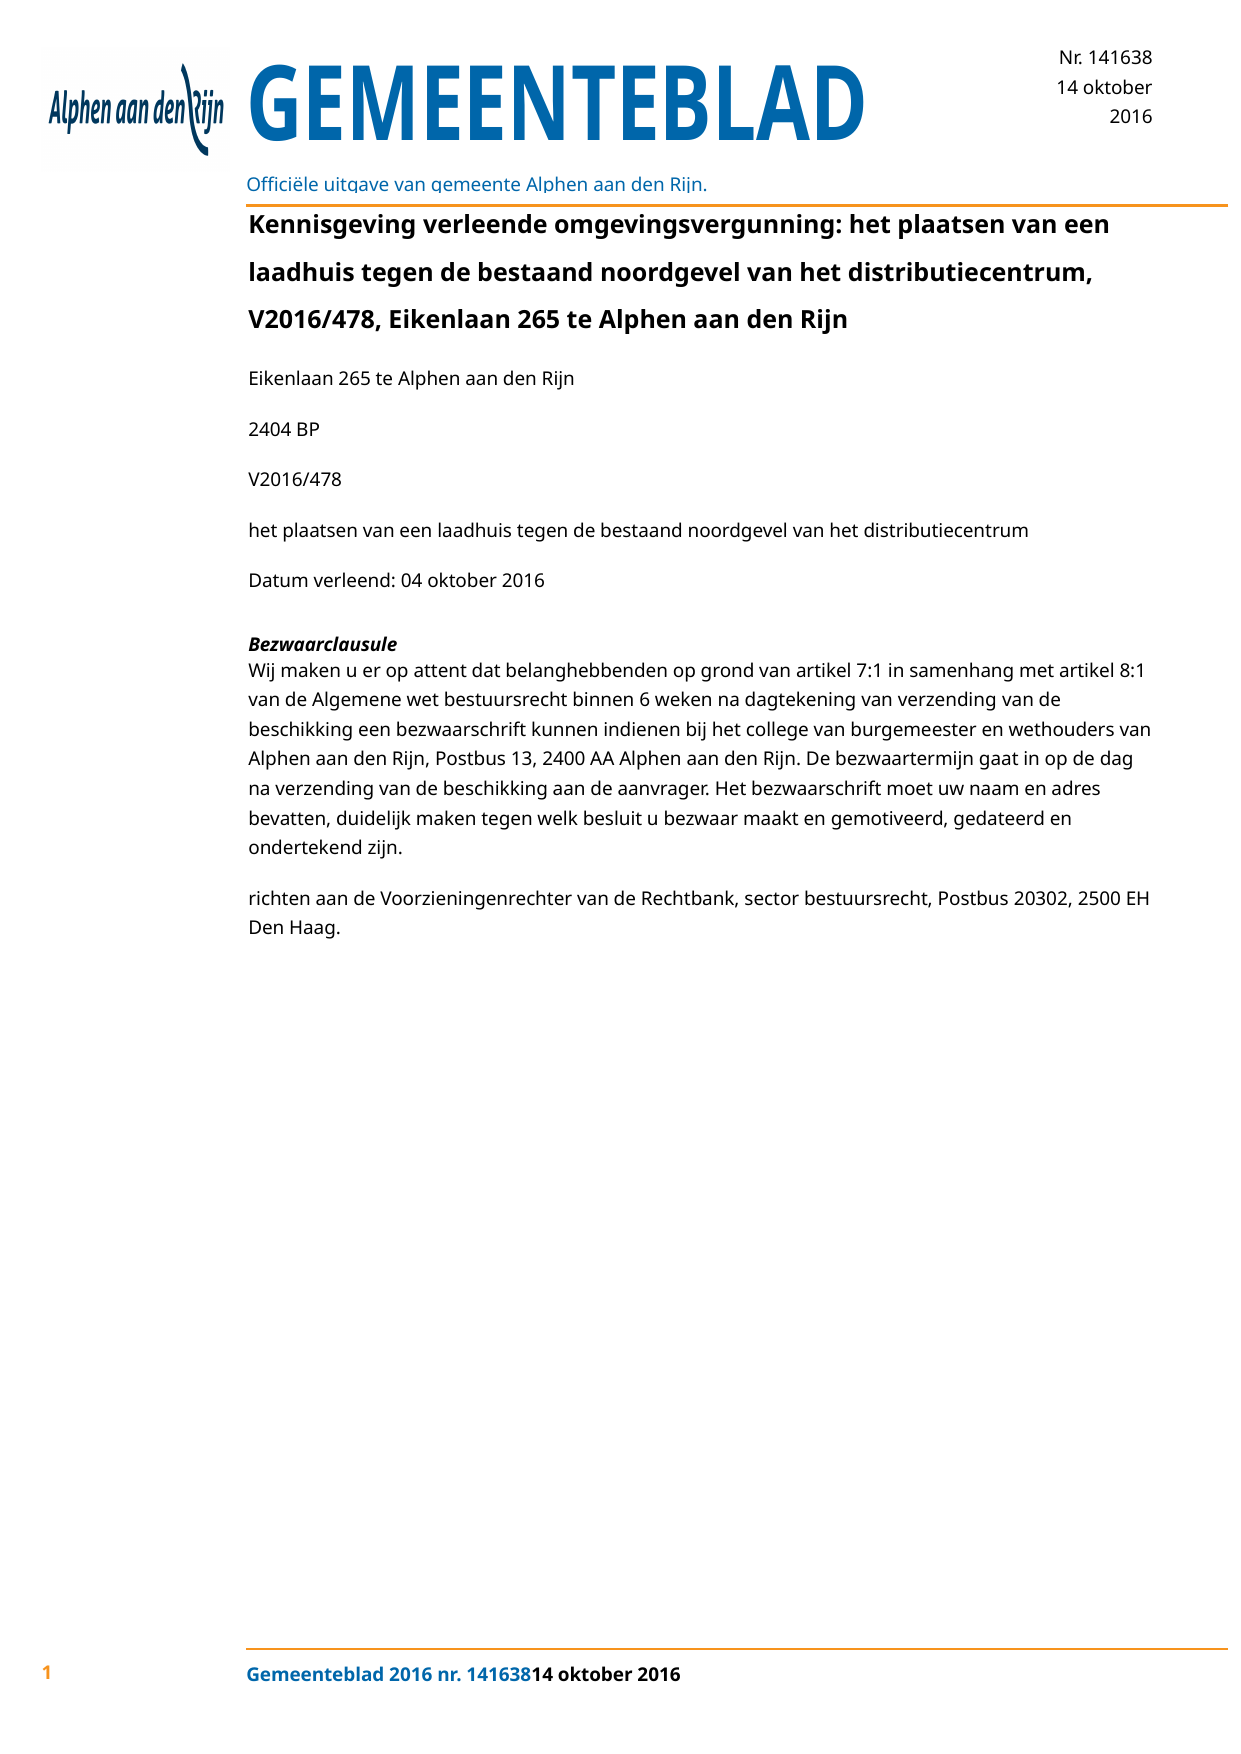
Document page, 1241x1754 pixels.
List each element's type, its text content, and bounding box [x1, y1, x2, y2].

text 2404 BP [248, 416, 1152, 442]
text Eikenlaan 265 te Alphen aan den Rijn [248, 366, 1152, 391]
text Wij maken u er op attent dat belanghebbenden op grond van artikel 7:1 in samenhang met artikel 8:1 van de Algemene wet bestuursrecht binnen 6 weken na dagtekening van verzending van de beschikking een bezwaarschrift kunnen indienen bij het college van burgemeester en wethouders van Alphen aan den Rijn, Postbus 13, 2400 AA Alphen aan den Rijn. De bezwaartermijn gaat in op de dag na verzending van de beschikking aan de aanvrager. Het bezwaarschrift moet uw naam en adres bevatten, duidelijk maken tegen welk besluit u bezwaar maakt en gemotiveerd, gedateerd en ondertekend zijn. [248, 657, 1152, 860]
text V2016/478 [248, 466, 1152, 492]
text Datum verleend: 04 oktober 2016 [248, 567, 1152, 593]
text richten aan de Voorzieningenrechter van de Rechtbank, sector bestuursrecht, Postbus 20302, 2500 EH Den Haag. [248, 885, 1152, 940]
picture [41, 47, 231, 172]
text het plaatsen van een laadhuis tegen de bestaand noordgevel van het distributiecentrum [248, 517, 1152, 542]
text Bezwaarclausule [248, 631, 1152, 657]
text Kennisgeving verleende omgevingsvergunning: het plaatsen van een laadhuis tegen de bestaand noordgevel van het distributiecentrum, V2016/478, Eikenlaan 265 te Alphen aan den Rijn [248, 207, 1152, 336]
